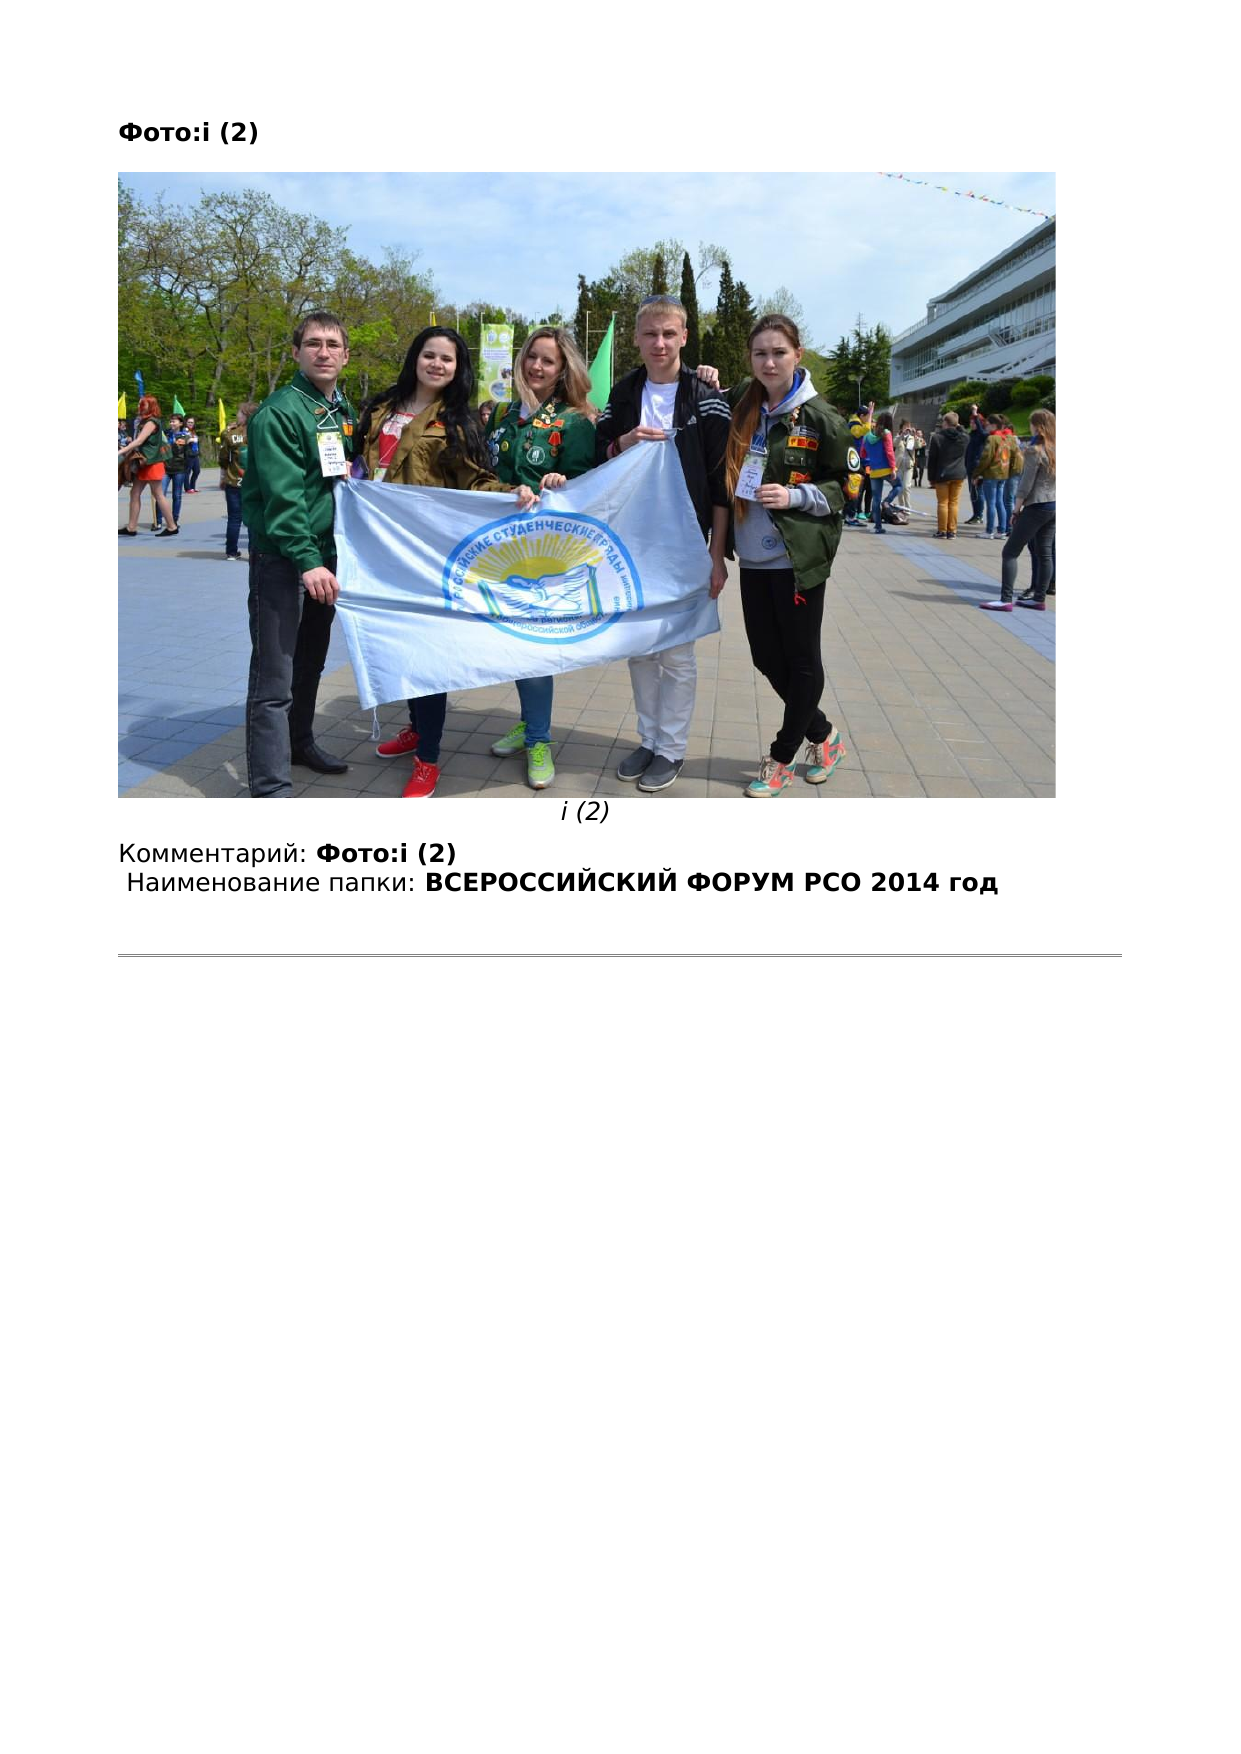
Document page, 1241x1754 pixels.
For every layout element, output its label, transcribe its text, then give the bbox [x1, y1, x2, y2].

subtitle Фото:i (2) [118, 118, 1122, 147]
picture [118, 172, 1056, 798]
text i (2) [118, 798, 1056, 827]
text Комментарий: Фото:i (2) Наименование папки: ВСЕРОССИЙСКИЙ ФОРУМ РСО 2014 год [118, 839, 1122, 927]
